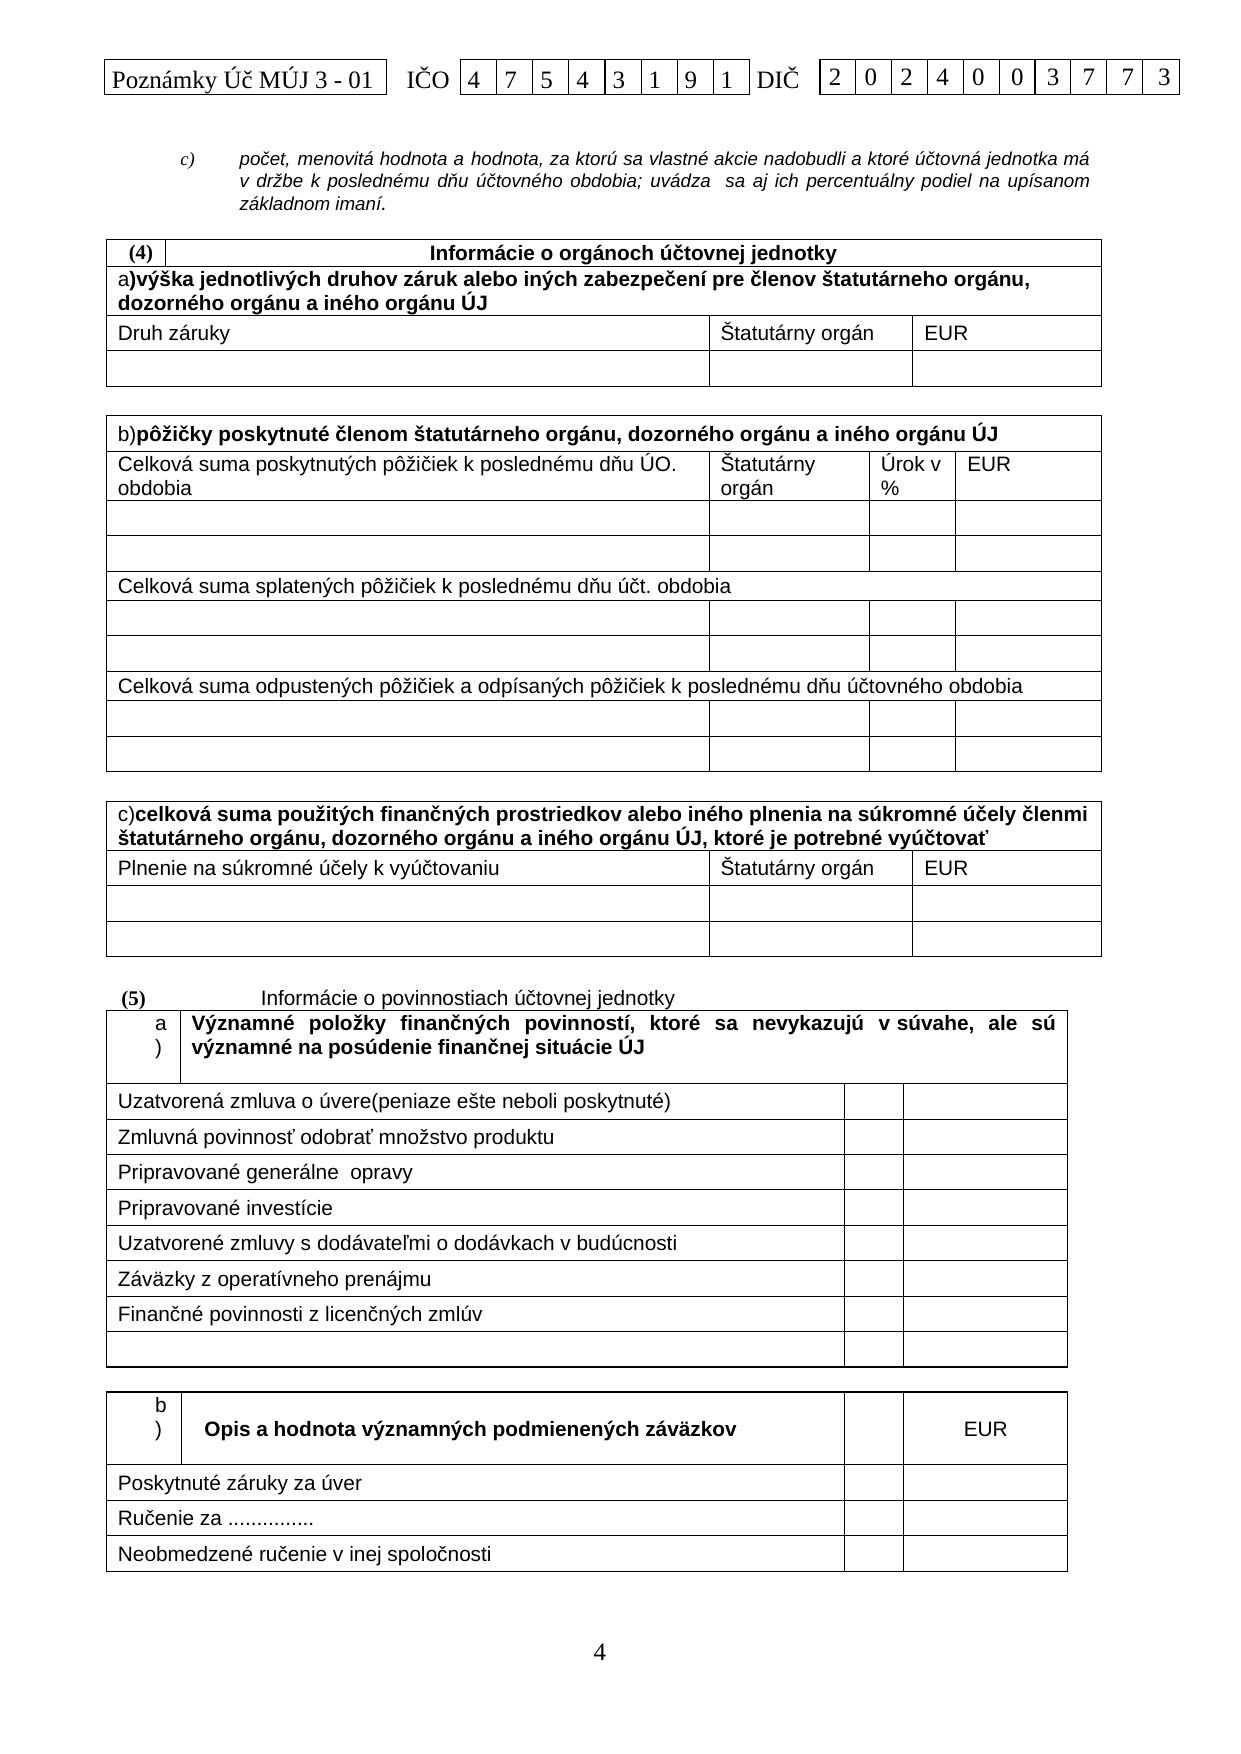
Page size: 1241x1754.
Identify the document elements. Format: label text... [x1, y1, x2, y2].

table_cell [107, 701, 709, 736]
table_cell [904, 1261, 1067, 1296]
table_cell [710, 351, 912, 386]
table_cell [870, 501, 955, 535]
table_cell Celková suma splatených pôžičiek k poslednému dňu účt. obdobia [107, 572, 1101, 600]
table_cell [845, 1297, 903, 1331]
table_header EUR [904, 1393, 1067, 1464]
table_cell [904, 1084, 1067, 1118]
table_cell EUR [956, 452, 1101, 500]
table_cell Úrok v % [870, 452, 955, 500]
table_cell [956, 737, 1101, 771]
table_cell [845, 1226, 903, 1260]
table_cell [845, 1261, 903, 1296]
table_cell [845, 1332, 903, 1366]
table_cell Štatutárny orgán [710, 316, 912, 350]
table_cell [956, 701, 1101, 736]
table_cell [107, 922, 709, 956]
table_cell [913, 351, 1101, 386]
table_cell [870, 636, 955, 671]
table_cell [913, 922, 1101, 956]
table_cell [710, 601, 869, 635]
list počet, menovitá hodnota a hodnota, za ktorú sa vlastné akcie nadobudli a ktoré účtovná jednotka má v držbe k poslednému dňu účtovného obdobia; uvádza sa aj ich percentuálny podiel na upísanom základnom imaní. [180, 148, 1092, 215]
table_cell [107, 536, 709, 571]
table_cell Poskytnuté záruky za úver [107, 1465, 844, 1500]
table_cell [870, 536, 955, 571]
table_cell [904, 1501, 1067, 1535]
table_cell [710, 737, 869, 771]
table_cell [845, 1190, 903, 1225]
table_cell [845, 1155, 903, 1189]
table_header Významné položky finančných povinností, ktoré sa nevykazujú v súvahe, ale sú významné na posúdenie finančnej situácie ÚJ [181, 1011, 1067, 1083]
table_cell [107, 636, 709, 671]
table_cell [956, 536, 1101, 571]
table_cell [845, 1536, 903, 1571]
table_cell [956, 636, 1101, 671]
table_cell [904, 1120, 1067, 1154]
table_cell [107, 501, 709, 535]
table_cell Záväzky z operatívneho prenájmu [107, 1261, 844, 1296]
table_cell [904, 1226, 1067, 1260]
table_cell [710, 636, 869, 671]
list Informácie o povinnostiach účtovnej jednotky [121, 986, 1092, 1010]
table_cell [845, 1120, 903, 1154]
table_cell Neobmedzené ručenie v inej spoločnosti [107, 1536, 844, 1571]
table_cell [845, 1084, 903, 1118]
table_cell [710, 922, 912, 956]
table_header Informácie o orgánoch účtovnej jednotky [166, 240, 1101, 266]
table_cell Celková suma poskytnutých pôžičiek k poslednému dňu ÚO. obdobia [107, 452, 709, 500]
table_cell [107, 737, 709, 771]
table_cell Plnenie na súkromné účely k vyúčtovaniu [107, 851, 709, 885]
table_cell [904, 1190, 1067, 1225]
table_header b)pôžičky poskytnuté členom štatutárneho orgánu, dozorného orgánu a iného orgánu ÚJ [107, 416, 1101, 451]
table_cell [107, 886, 709, 921]
table_cell [710, 886, 912, 921]
table_cell Uzatvorená zmluva o úvere(peniaze ešte neboli poskytnuté) [107, 1084, 844, 1118]
table_cell a)výška jednotlivých druhov záruk alebo iných zabezpečení pre členov štatutárneho orgánu, dozorného orgánu a iného orgánu ÚJ [107, 267, 1101, 315]
table_header c)celková suma použitých finančných prostriedkov alebo iného plnenia na súkromné účely členmi štatutárneho orgánu, dozorného orgánu a iného orgánu ÚJ, ktoré je potrebné vyúčtovať [107, 802, 1101, 850]
table_header [107, 240, 165, 266]
table_cell [710, 536, 869, 571]
table_cell Finančné povinnosti z licenčných zmlúv [107, 1297, 844, 1331]
table_header [845, 1393, 903, 1464]
table_cell [956, 501, 1101, 535]
table_cell EUR [913, 851, 1101, 885]
table_cell [904, 1155, 1067, 1189]
table_cell [956, 601, 1101, 635]
table_cell [107, 601, 709, 635]
table_cell Celková suma odpustených pôžičiek a odpísaných pôžičiek k poslednému dňu účtovného obdobia [107, 672, 1101, 700]
table_cell EUR [913, 316, 1101, 350]
table_cell Pripravované generálne opravy [107, 1155, 844, 1189]
table_cell [904, 1332, 1067, 1366]
table_cell Uzatvorené zmluvy s dodávateľmi o dodávkach v budúcnosti [107, 1226, 844, 1260]
table_cell [904, 1536, 1067, 1571]
table_cell [845, 1465, 903, 1500]
table_cell [870, 701, 955, 736]
table_cell Ručenie za ............... [107, 1501, 844, 1535]
table_cell [107, 1332, 844, 1366]
table_cell Zmluvná povinnosť odobrať množstvo produktu [107, 1120, 844, 1154]
table_cell Druh záruky [107, 316, 709, 350]
table_cell [913, 886, 1101, 921]
table_header Opis a hodnota významných podmienených záväzkov [182, 1393, 844, 1464]
table_header [107, 1393, 181, 1464]
table_cell [904, 1465, 1067, 1500]
table_cell [107, 351, 709, 386]
table_header [107, 1011, 180, 1083]
table_cell [710, 701, 869, 736]
table_cell [710, 501, 869, 535]
table_cell Pripravované investície [107, 1190, 844, 1225]
table_cell Štatutárny orgán [710, 452, 869, 500]
table_cell Štatutárny orgán [710, 851, 912, 885]
table_cell [870, 601, 955, 635]
table_cell [845, 1501, 903, 1535]
table_cell [904, 1297, 1067, 1331]
table_cell [870, 737, 955, 771]
